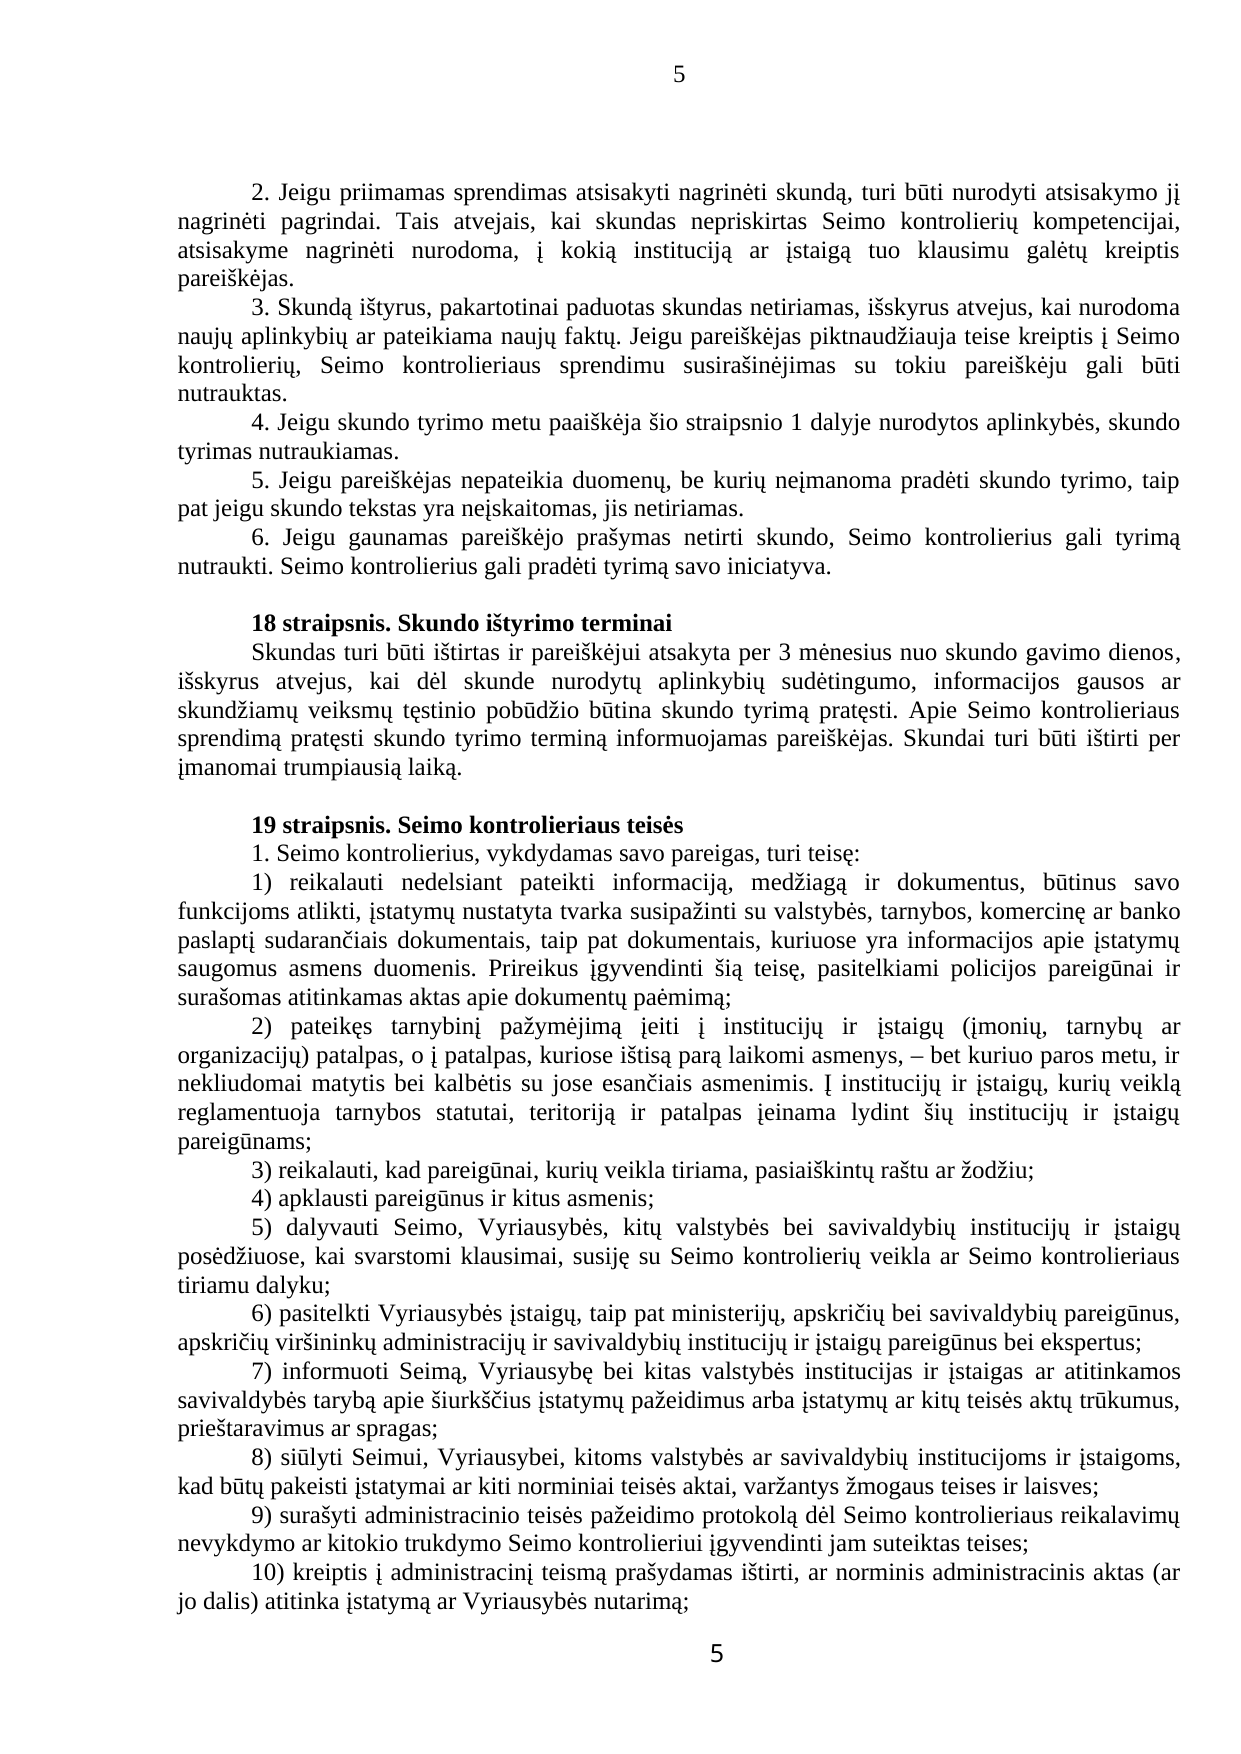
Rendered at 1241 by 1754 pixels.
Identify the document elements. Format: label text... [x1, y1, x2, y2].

text 8) siūlyti Seimui, Vyriausybei, kitoms valstybės ar savivaldybių institucijoms ir įstaigoms, kad būtų pakeisti įstatymai ar kiti norminiai teisės aktai, varžantys žmogaus teises ir laisves; [177, 1442, 1181, 1500]
text 2) pateikęs tarnybinį pažymėjimą įeiti į institucijų ir įstaigų (įmonių, tarnybų ar organizacijų) patalpas, o į patalpas, kuriose ištisą parą laikomi asmenys, – bet kuriuo paros metu, ir nekliudomai matytis bei kalbėtis su jose esančiais asmenimis. Į institucijų ir įstaigų, kurių veiklą reglamentuoja tarnybos statutai, teritoriją ir patalpas įeinama lydint šių institucijų ir įstaigų pareigūnams; [177, 1011, 1181, 1155]
text 18 straipsnis. Skundo ištyrimo terminai [177, 608, 1181, 637]
text 1) reikalauti nedelsiant pateikti informaciją, medžiagą ir dokumentus, būtinus savo funkcijoms atlikti, įstatymų nustatyta tvarka susipažinti su valstybės, tarnybos, komercinę ar banko paslaptį sudarančiais dokumentais, taip pat dokumentais, kuriuose yra informacijos apie įstatymų saugomus asmens duomenis. Prireikus įgyvendinti šią teisę, pasitelkiami policijos pareigūnai ir surašomas atitinkamas aktas apie dokumentų paėmimą; [177, 867, 1181, 1011]
text 3. Skundą ištyrus, pakartotinai paduotas skundas netiriamas, išskyrus atvejus, kai nurodoma naujų aplinkybių ar pateikiama naujų faktų. Jeigu pareiškėjas piktnaudžiauja teise kreiptis į Seimo kontrolierių, Seimo kontrolieriaus sprendimu susirašinėjimas su tokiu pareiškėju gali būti nutrauktas. [177, 292, 1181, 407]
text 9) surašyti administracinio teisės pažeidimo protokolą dėl Seimo kontrolieriaus reikalavimų nevykdymo ar kitokio trukdymo Seimo kontrolieriui įgyvendinti jam suteiktas teises; [177, 1500, 1181, 1557]
text 5) dalyvauti Seimo, Vyriausybės, kitų valstybės bei savivaldybių institucijų ir įstaigų posėdžiuose, kai svarstomi klausimai, susiję su Seimo kontrolierių veikla ar Seimo kontrolieriaus tiriamu dalyku; [177, 1212, 1181, 1298]
text 6) pasitelkti Vyriausybės įstaigų, taip pat ministerijų, apskričių bei savivaldybių pareigūnus, apskričių viršininkų administracijų ir savivaldybių institucijų ir įstaigų pareigūnus bei ekspertus; [177, 1298, 1181, 1356]
text 4) apklausti pareigūnus ir kitus asmenis; [177, 1183, 1181, 1212]
text 7) informuoti Seimą, Vyriausybę bei kitas valstybės institucijas ir įstaigas ar atitinkamos savivaldybės tarybą apie šiurkščius įstatymų pažeidimus arba įstatymų ar kitų teisės aktų trūkumus, prieštaravimus ar spragas; [177, 1356, 1181, 1442]
text 5. Jeigu pareiškėjas nepateikia duomenų, be kurių neįmanoma pradėti skundo tyrimo, taip pat jeigu skundo tekstas yra neįskaitomas, jis netiriamas. [177, 465, 1181, 522]
text Skundas turi būti ištirtas ir pareiškėjui atsakyta per 3 mėnesius nuo skundo gavimo dienos, išskyrus atvejus, kai dėl skunde nurodytų aplinkybių sudėtingumo, informacijos gausos ar skundžiamų veiksmų tęstinio pobūdžio būtina skundo tyrimą pratęsti. Apie Seimo kontrolieriaus sprendimą pratęsti skundo tyrimo terminą informuojamas pareiškėjas. Skundai turi būti ištirti per įmanomai trumpiausią laiką. [177, 637, 1181, 781]
text 1. Seimo kontrolierius, vykdydamas savo pareigas, turi teisę: [177, 838, 1181, 867]
text 19 straipsnis. Seimo kontrolieriaus teisės [177, 810, 1181, 838]
text 4. Jeigu skundo tyrimo metu paaiškėja šio straipsnio 1 dalyje nurodytos aplinkybės, skundo tyrimas nutraukiamas. [177, 407, 1181, 465]
text 2. Jeigu priimamas sprendimas atsisakyti nagrinėti skundą, turi būti nurodyti atsisakymo jį nagrinėti pagrindai. Tais atvejais, kai skundas nepriskirtas Seimo kontrolierių kompetencijai, atsisakyme nagrinėti nurodoma, į kokią instituciją ar įstaigą tuo klausimu galėtų kreiptis pareiškėjas. [177, 177, 1181, 292]
text 3) reikalauti, kad pareigūnai, kurių veikla tiriama, pasiaiškintų raštu ar žodžiu; [177, 1155, 1181, 1183]
text 10) kreiptis į administracinį teismą prašydamas ištirti, ar norminis administracinis aktas (ar jo dalis) atitinka įstatymą ar Vyriausybės nutarimą; [177, 1557, 1181, 1615]
text 6. Jeigu gaunamas pareiškėjo prašymas netirti skundo, Seimo kontrolierius gali tyrimą nutraukti. Seimo kontrolierius gali pradėti tyrimą savo iniciatyva. [177, 522, 1181, 580]
